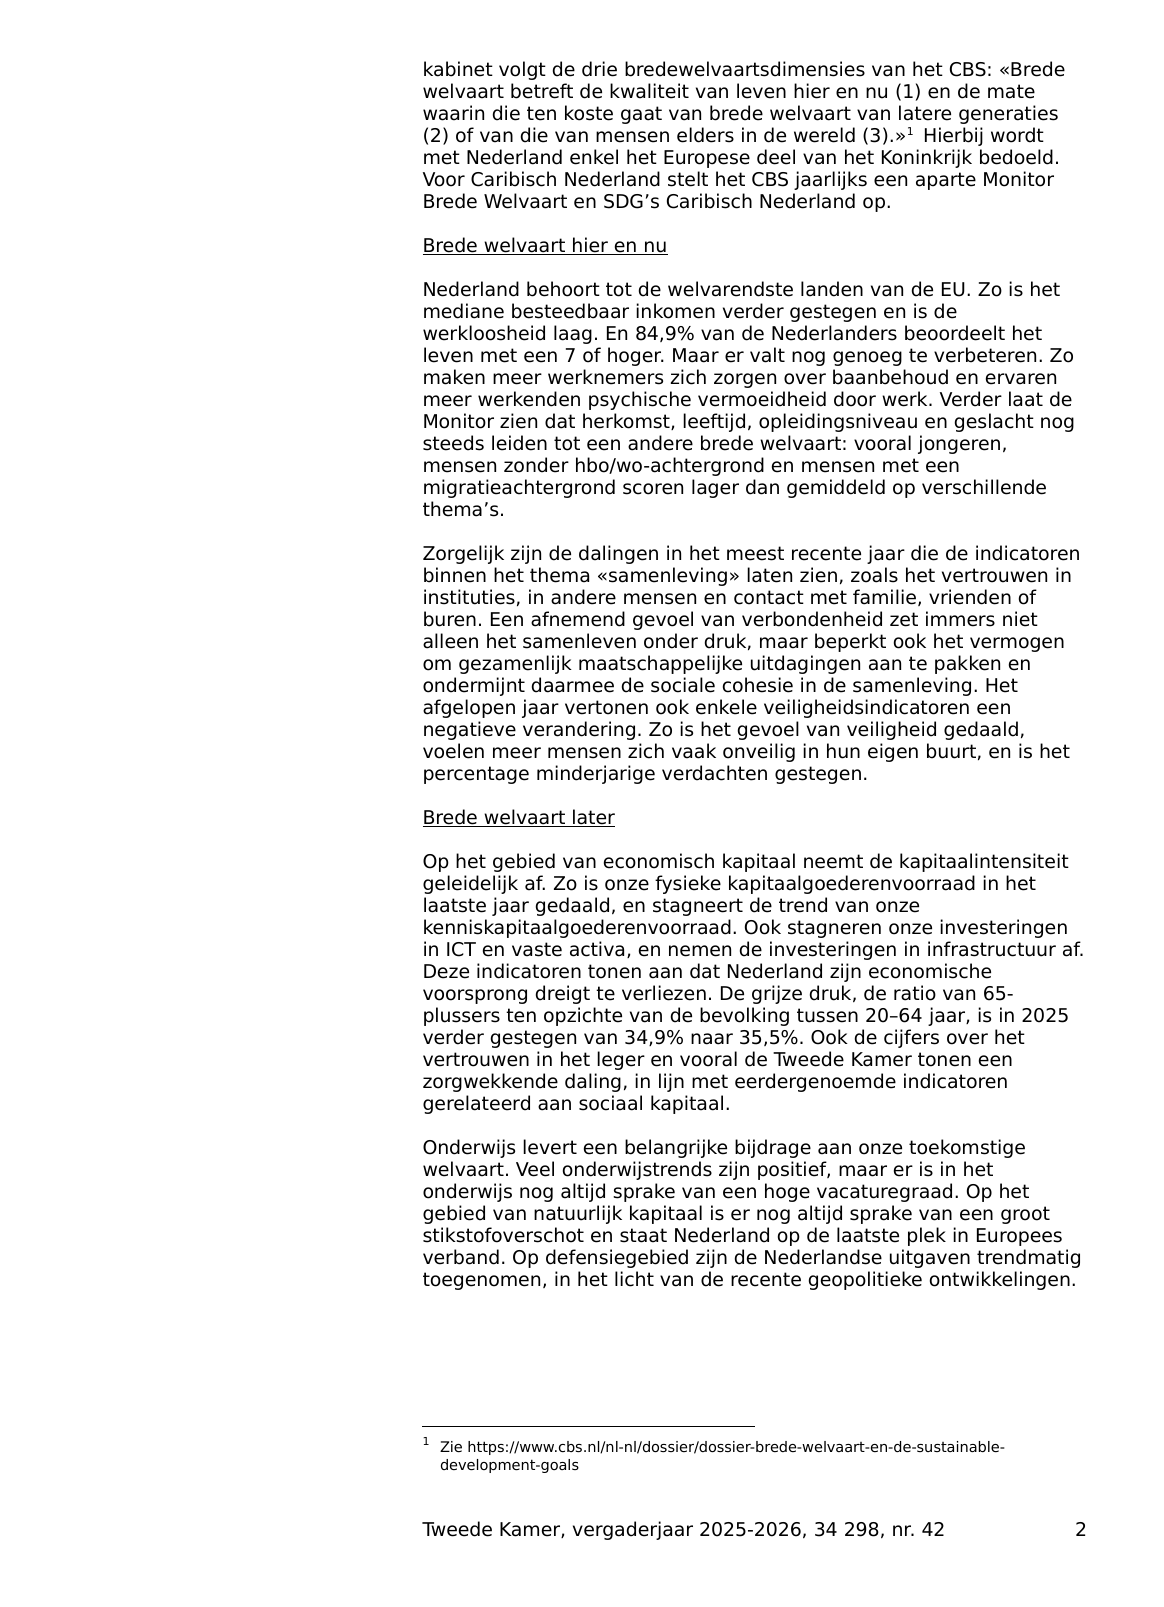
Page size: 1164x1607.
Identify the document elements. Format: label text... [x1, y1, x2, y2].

text Nederland behoort tot de welvarendste landen van de EU. Zo is het mediane besteedbaar inkomen verder gestegen en is de werkloosheid laag. En 84,9% van de Nederlanders beoordeelt het leven met een 7 of hoger. Maar er valt nog genoeg te verbeteren. Zo maken meer werknemers zich zorgen over baanbehoud en ervaren meer werkenden psychische vermoeidheid door werk. Verder laat de Monitor zien dat herkomst, leeftijd, opleidingsniveau en geslacht nog steeds leiden tot een andere brede welvaart: vooral jongeren, mensen zonder hbo/wo-achtergrond en mensen met een migratieachtergrond scoren lager dan gemiddeld op verschillende thema’s. [422, 279, 1087, 521]
subtitle Brede welvaart hier en nu [422, 235, 1087, 257]
text Op het gebied van economisch kapitaal neemt de kapitaalintensiteit geleidelijk af. Zo is onze fysieke kapitaalgoederenvoorraad in het laatste jaar gedaald, en stagneert de trend van onze kenniskapitaalgoederenvoorraad. Ook stagneren onze investeringen in ICT en vaste activa, en nemen de investeringen in infrastructuur af. Deze indicatoren tonen aan dat Nederland zijn economische voorsprong dreigt te verliezen. De grijze druk, de ratio van 65-plussers ten opzichte van de bevolking tussen 20–64 jaar, is in 2025 verder gestegen van 34,9% naar 35,5%. Ook de cijfers over het vertrouwen in het leger en vooral de Tweede Kamer tonen een zorgwekkende daling, in lijn met eerdergenoemde indicatoren gerelateerd aan sociaal kapitaal. [422, 851, 1087, 1115]
text Zorgelijk zijn de dalingen in het meest recente jaar die de indicatoren binnen het thema «samenleving» laten zien, zoals het vertrouwen in instituties, in andere mensen en contact met familie, vrienden of buren. Een afnemend gevoel van verbondenheid zet immers niet alleen het samenleven onder druk, maar beperkt ook het vermogen om gezamenlijk maatschappelijke uitdagingen aan te pakken en ondermijnt daarmee de sociale cohesie in de samenleving. Het afgelopen jaar vertonen ook enkele veiligheidsindicatoren een negatieve verandering. Zo is het gevoel van veiligheid gedaald, voelen meer mensen zich vaak onveilig in hun eigen buurt, en is het percentage minderjarige verdachten gestegen. [422, 543, 1087, 785]
text Zie https://www.cbs.nl/nl-nl/dossier/dossier-brede-welvaart-en-de-sustainable-development-goals [422, 1435, 1087, 1474]
text kabinet volgt de drie bredewelvaartsdimensies van het CBS: «Brede welvaart betreft de kwaliteit van leven hier en nu (1) en de mate waarin die ten koste gaat van brede welvaart van latere generaties (2) of van die van mensen elders in de wereld (3).» Hierbij wordt met Nederland enkel het Europese deel van het Koninkrijk bedoeld. [422, 59, 1087, 169]
text Onderwijs levert een belangrijke bijdrage aan onze toekomstige welvaart. Veel onderwijstrends zijn positief, maar er is in het onderwijs nog altijd sprake van een hoge vacaturegraad. Op het gebied van natuurlijk kapitaal is er nog altijd sprake van een groot stikstofoverschot en staat Nederland op de laatste plek in Europees verband. Op defensiegebied zijn de Nederlandse uitgaven trendmatig toegenomen, in het licht van de recente geopolitieke ontwikkelingen. [422, 1137, 1087, 1291]
subtitle Brede welvaart later [422, 807, 1087, 829]
text Voor Caribisch Nederland stelt het CBS jaarlijks een aparte Monitor Brede Welvaart en SDG’s Caribisch Nederland op. [422, 169, 1087, 213]
